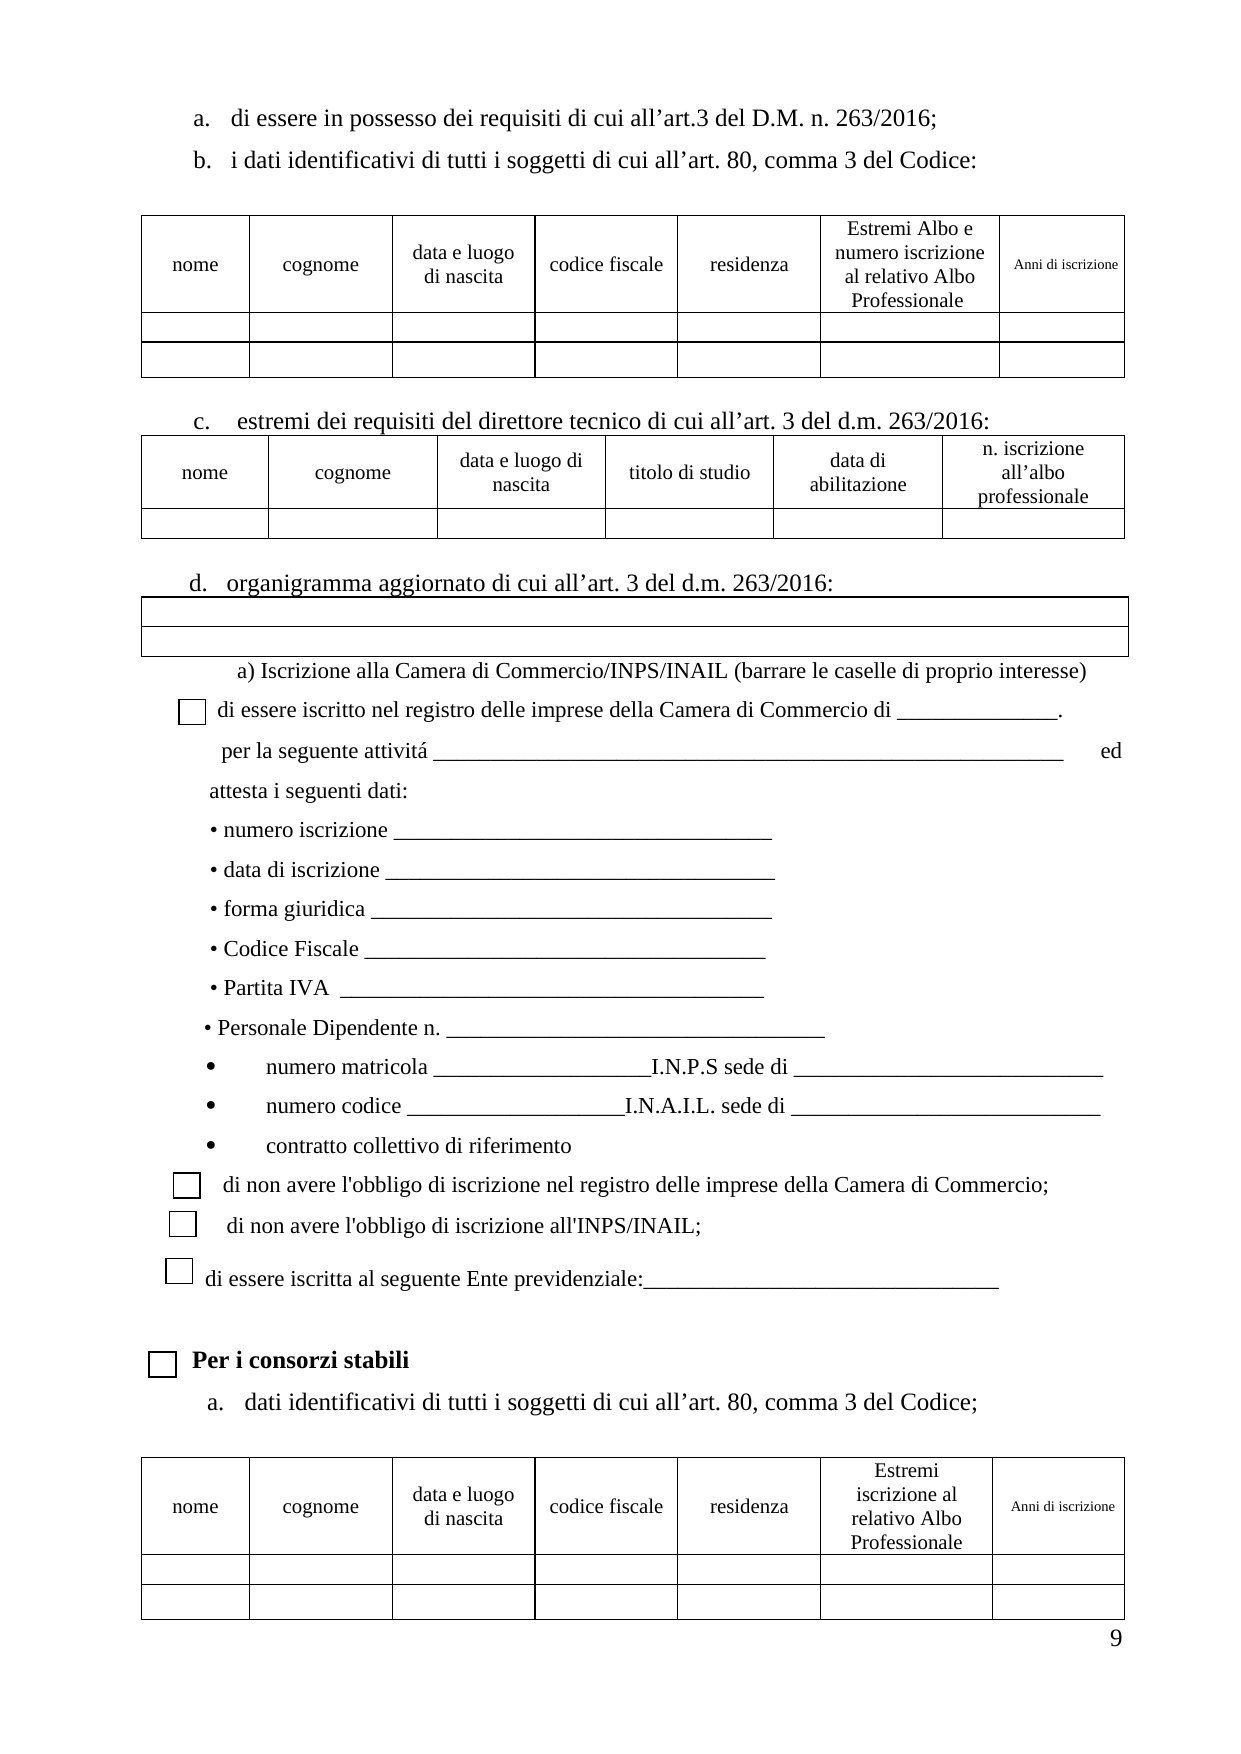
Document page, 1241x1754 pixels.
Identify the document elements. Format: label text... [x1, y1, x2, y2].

table_cell [821, 343, 999, 377]
list numero matricola ___________________I.N.P.S sede di ___________________________ [199, 1053, 1122, 1079]
list Per i consorzi stabili [162, 1346, 1122, 1374]
table_header data di abilitazione [774, 436, 942, 508]
table_cell [250, 1555, 392, 1583]
table_header residenza [678, 216, 820, 312]
table_header cognome [250, 216, 392, 312]
text • data di iscrizione __________________________________ [118, 856, 1122, 882]
table_cell [678, 313, 820, 341]
list contratto collettivo di riferimento [199, 1132, 1122, 1158]
table_cell [142, 343, 249, 377]
list di essere in possesso dei requisiti di cui all’art.3 del D.M. n. 263/2016; [193, 103, 1122, 132]
table_cell [821, 1555, 992, 1583]
table_header codice fiscale [536, 216, 677, 312]
table_header data e luogo di nascita [438, 436, 605, 508]
list i dati identificativi di tutti i soggetti di cui all’art. 80, comma 3 del Codice: [193, 145, 1122, 173]
table_header cognome [269, 436, 437, 508]
table_header Anni di iscrizione [1000, 216, 1124, 312]
table_cell [774, 509, 942, 538]
table_cell [393, 1585, 534, 1619]
table_cell [943, 509, 1124, 538]
table_header residenza [678, 1458, 820, 1554]
text di essere iscritta al seguente Ente previdenziale:_______________________________ [199, 1265, 1122, 1292]
table_cell [393, 1555, 534, 1583]
text • forma giuridica ___________________________________ [118, 895, 1122, 921]
table_cell [678, 1585, 820, 1619]
table_header [142, 598, 1128, 626]
table_header titolo di studio [606, 436, 773, 508]
table_header cognome [250, 1458, 392, 1554]
table_cell [536, 313, 677, 341]
table_header n. iscrizione all’albo professionale [943, 436, 1124, 508]
list numero codice ___________________I.N.A.I.L. sede di ___________________________ [199, 1092, 1122, 1119]
table_header nome [142, 436, 268, 508]
table_cell [678, 1555, 820, 1583]
list a) Iscrizione alla Camera di Commercio/INPS/INAIL (barrare le caselle di proprio interesse) [199, 657, 1122, 683]
table_cell [536, 343, 677, 377]
text per la seguente attivitá _______________________________________________________ ed attesta i seguenti dati: [118, 737, 1122, 803]
table_header nome [142, 1458, 249, 1554]
table_header Anni di iscrizione [993, 1458, 1124, 1554]
table_header nome [142, 216, 249, 312]
text di non avere l'obbligo di iscrizione nel registro delle imprese della Camera di Commercio; [118, 1171, 1122, 1198]
table_cell [142, 1555, 249, 1583]
table_cell [1000, 313, 1124, 341]
table_cell [993, 1555, 1124, 1583]
table_cell [821, 313, 999, 341]
table_cell [142, 1585, 249, 1619]
text • Codice Fiscale ___________________________________ [118, 934, 1122, 961]
text • Personale Dipendente n. _________________________________ [118, 1013, 1122, 1040]
table_cell [993, 1585, 1124, 1619]
table_cell [678, 343, 820, 377]
table_cell [142, 313, 249, 341]
table_cell [393, 313, 534, 341]
table_cell [269, 509, 437, 538]
table_cell [250, 1585, 392, 1619]
table_cell [142, 509, 268, 538]
table_cell [142, 627, 1128, 656]
table_cell [821, 1585, 992, 1619]
table_cell [1000, 343, 1124, 377]
table_cell [606, 509, 773, 538]
table_cell [438, 509, 605, 538]
text • Partita IVA _____________________________________ [118, 974, 1122, 1000]
list estremi dei requisiti del direttore tecnico di cui all’art. 3 del d.m. 263/2016: [193, 406, 1122, 435]
table_header codice fiscale [536, 1458, 677, 1554]
table_cell [536, 1555, 677, 1583]
table_header data e luogo di nascita [393, 216, 534, 312]
table_cell [250, 313, 392, 341]
table_header data e luogo di nascita [393, 1458, 534, 1554]
table_cell [393, 343, 534, 377]
text • numero iscrizione _________________________________ [118, 816, 1122, 842]
table_header Estremi iscrizione al relativo Albo Professionale [821, 1458, 992, 1554]
list organigramma aggiornato di cui all’art. 3 del d.m. 263/2016: [189, 568, 1122, 596]
text di non avere l'obbligo di iscrizione all'INPS/INAIL; [118, 1212, 1122, 1238]
table_header Estremi Albo e numero iscrizione al relativo Albo Professionale [821, 216, 999, 312]
list dati identificativi di tutti i soggetti di cui all’art. 80, comma 3 del Codice; [207, 1387, 1122, 1416]
text di essere iscritto nel registro delle imprese della Camera di Commercio di ______________. [118, 696, 1122, 723]
table_cell [250, 343, 392, 377]
table_cell [536, 1585, 677, 1619]
